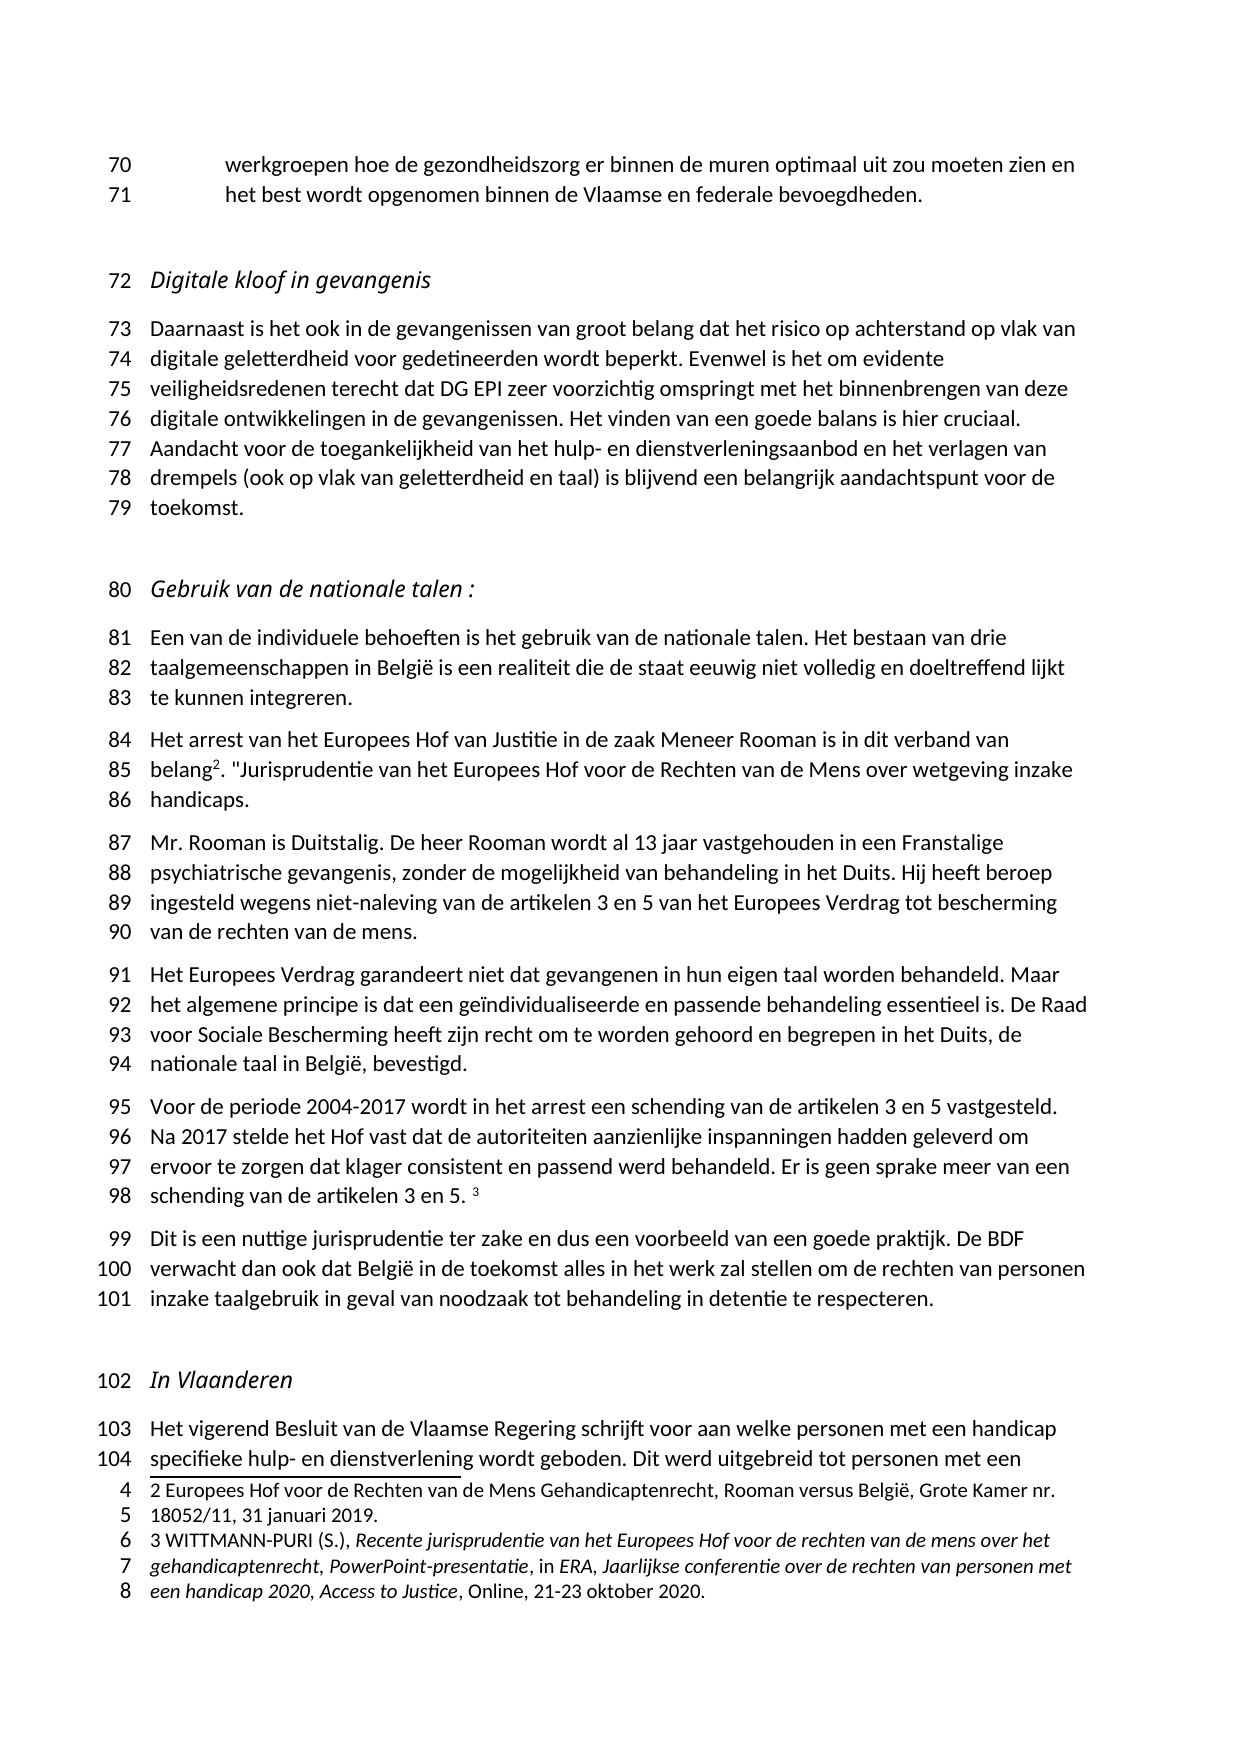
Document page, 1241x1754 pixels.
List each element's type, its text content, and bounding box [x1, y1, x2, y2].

text Het Europees Verdrag garandeert niet dat gevangenen in hun eigen taal worden behandeld. Maar het algemene principe is dat een geïndividualiseerde en passende behandeling essentieel is. De Raad voor Sociale Bescherming heeft zijn recht om te worden gehoord en begrepen in het Duits, de nationale taal in België, bevestigd. [150, 960, 1090, 1078]
text Mr. Rooman is Duitstalig. De heer Rooman wordt al 13 jaar vastgehouden in een Franstalige psychiatrische gevangenis, zonder de mogelijkheid van behandeling in het Duits. Hij heeft beroep ingesteld wegens niet-naleving van de artikelen 3 en 5 van het Europees Verdrag tot bescherming van de rechten van de mens. [150, 828, 1090, 946]
list werkgroepen hoe de gezondheidszorg er binnen de muren optimaal uit zou moeten zien en het best wordt opgenomen binnen de Vlaamse en federale bevoegdheden. [187, 150, 1090, 208]
text Het vigerend Besluit van de Vlaamse Regering schrijft voor aan welke personen met een handicap specifieke hulp- en dienstverlening wordt geboden. Dit werd uitgebreid tot personen met een [150, 1414, 1090, 1472]
subtitle Digitale kloof in gevangenis [150, 264, 1090, 295]
subtitle Gebruik van de nationale talen : [150, 573, 1090, 604]
text Een van de individuele behoeften is het gebruik van de nationale talen. Het bestaan van drie taalgemeenschappen in België is een realiteit die de staat eeuwig niet volledig en doeltreffend lijkt te kunnen integreren. [150, 623, 1090, 711]
subtitle In Vlaanderen [150, 1364, 1090, 1395]
text Daarnaast is het ook in de gevangenissen van groot belang dat het risico op achterstand op vlak van digitale geletterdheid voor gedetineerden wordt beperkt. Evenwel is het om evidente veiligheidsredenen terecht dat DG EPI zeer voorzichtig omspringt met het binnenbrengen van deze digitale ontwikkelingen in de gevangenissen. Het vinden van een goede balans is hier cruciaal. Aandacht voor de toegankelijkheid van het hulp- en dienstverleningsaanbod en het verlagen van drempels (ook op vlak van geletterdheid en taal) is blijvend een belangrijk aandachtspunt voor de toekomst. [150, 314, 1090, 521]
text Europees Hof voor de Rechten van de Mens Gehandicaptenrecht, Rooman versus België, Grote Kamer nr. 18052/11, 31 januari 2019. [150, 1477, 1090, 1528]
text Voor de periode 2004-2017 wordt in het arrest een schending van de artikelen 3 en 5 vastgesteld. Na 2017 stelde het Hof vast dat de autoriteiten aanzienlijke inspanningen hadden geleverd om ervoor te zorgen dat klager consistent en passend werd behandeld. Er is geen sprake meer van een schending van de artikelen 3 en 5. [150, 1092, 1090, 1210]
text Dit is een nuttige jurisprudentie ter zake en dus een voorbeeld van een goede praktijk. De BDF verwacht dan ook dat België in de toekomst alles in het werk zal stellen om de rechten van personen inzake taalgebruik in geval van noodzaak tot behandeling in detentie te respecteren. [150, 1224, 1090, 1312]
text WITTMANN-PURI (S.), Recente jurisprudentie van het Europees Hof voor de rechten van de mens over het gehandicaptenrecht, PowerPoint-presentatie, in ERA, Jaarlijkse conferentie over de rechten van personen met een handicap 2020, Access to Justice, Online, 21-23 oktober 2020. [150, 1528, 1090, 1604]
text Het arrest van het Europees Hof van Justitie in de zaak Meneer Rooman is in dit verband van belang. "Jurisprudentie van het Europees Hof voor de Rechten van de Mens over wetgeving inzake handicaps. [150, 726, 1090, 813]
